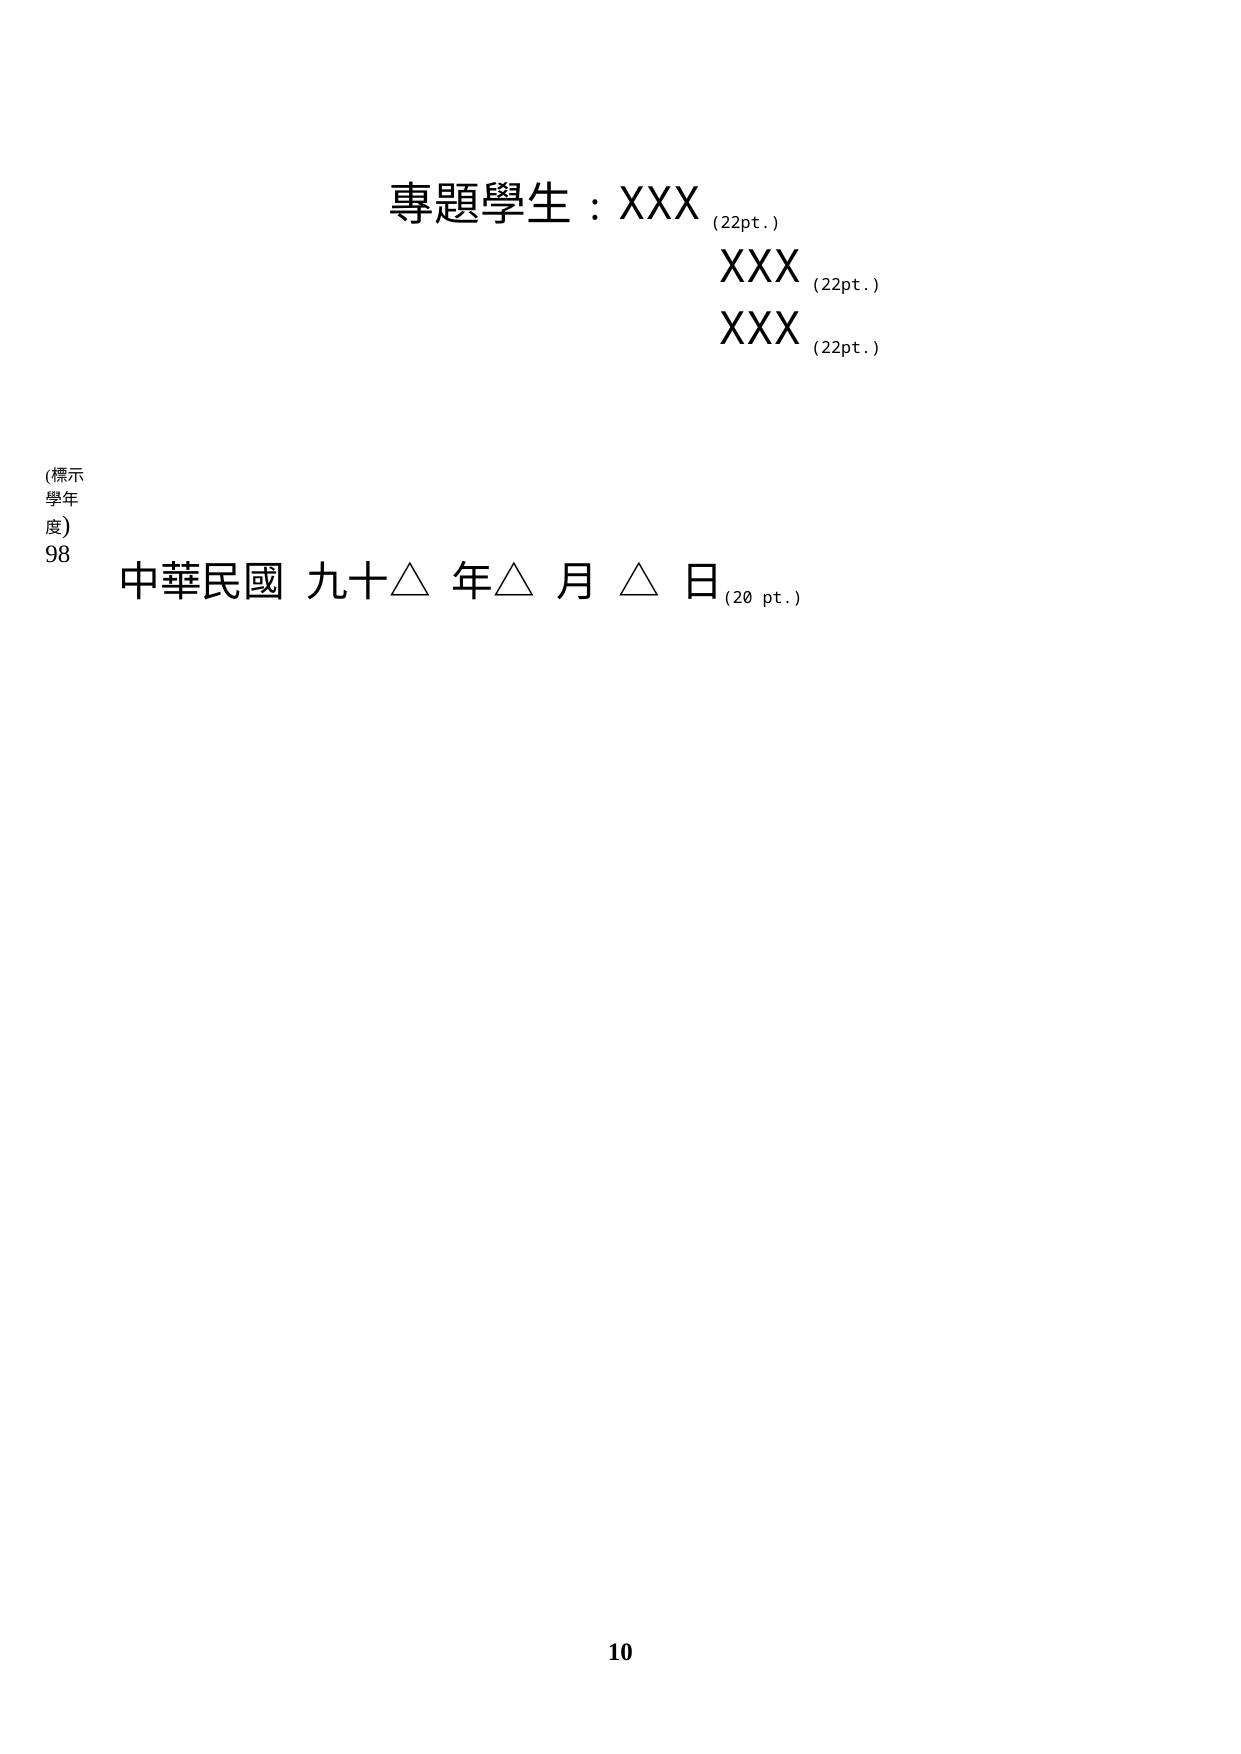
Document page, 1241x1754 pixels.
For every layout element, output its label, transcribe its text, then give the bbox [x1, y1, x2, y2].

text 98 [45, 539, 88, 568]
text 專題學生﹕XXX (22pt.) [89, 108, 1152, 233]
text (標示學年度) [45, 462, 88, 539]
text 中華民國 九十△ 年△ 月 △ 日(20 pt.) [103, 546, 1152, 608]
text XXX (22pt.) [89, 233, 1152, 296]
text XXX (22pt.) [89, 296, 1152, 358]
